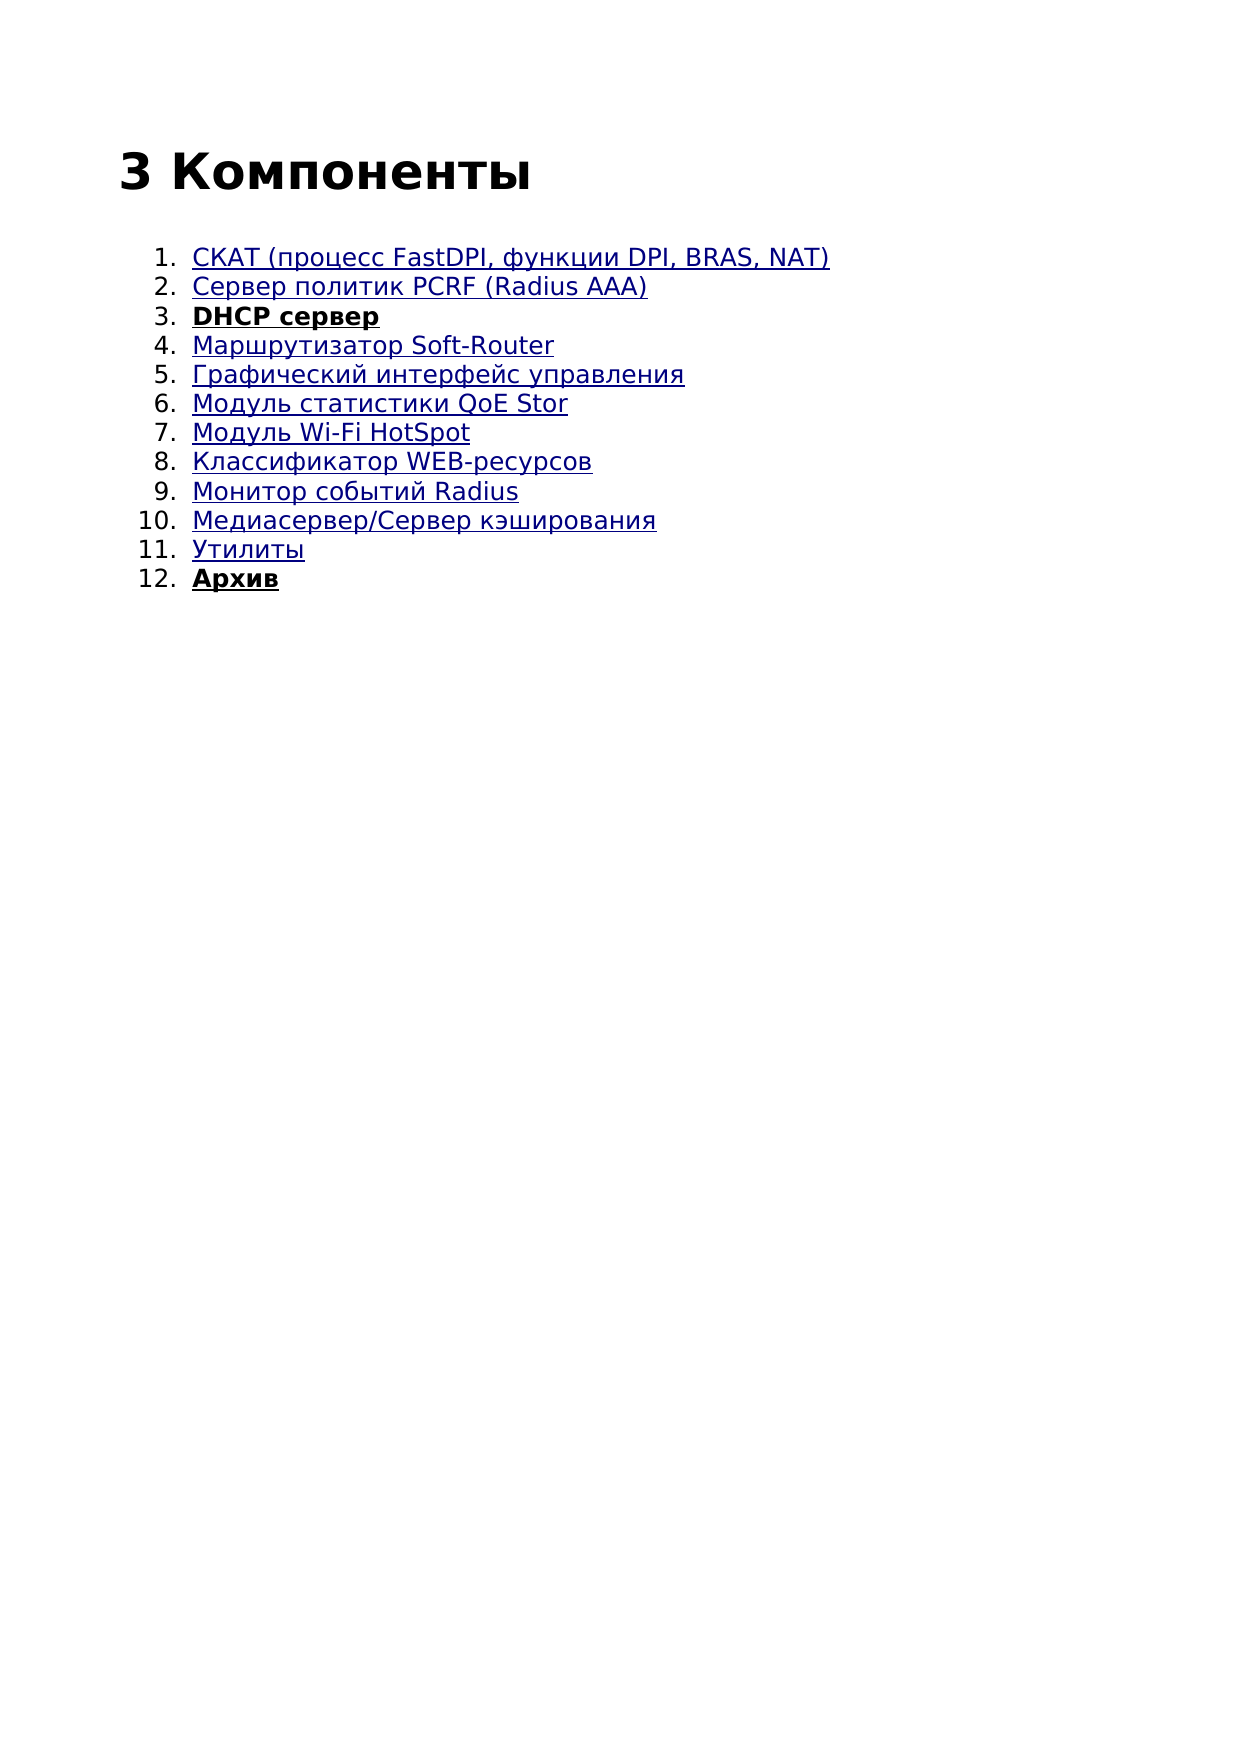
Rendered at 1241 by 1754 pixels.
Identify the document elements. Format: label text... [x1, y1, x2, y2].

list Архив [177, 564, 1122, 593]
list Графический интерфейс управления [177, 360, 1122, 389]
list Маршрутизатор Soft-Router [177, 331, 1122, 360]
list Утилиты [177, 535, 1122, 564]
list Сервер политик PCRF (Radius AAA) [177, 272, 1122, 302]
list DHCP сервер [177, 302, 1122, 331]
list Классификатор WEB-ресурсов [177, 447, 1122, 477]
list Медиасервер/Сервер кэширования [177, 506, 1122, 535]
list Модуль Wi-Fi HotSpot [177, 418, 1122, 447]
list СКАТ (процесс FastDPI, функции DPI, BRAS, NAT) [177, 243, 1122, 272]
list Модуль статистики QoE Stor [177, 389, 1122, 418]
subtitle 3 Компоненты [118, 143, 1122, 201]
list Монитор событий Radius [177, 477, 1122, 506]
